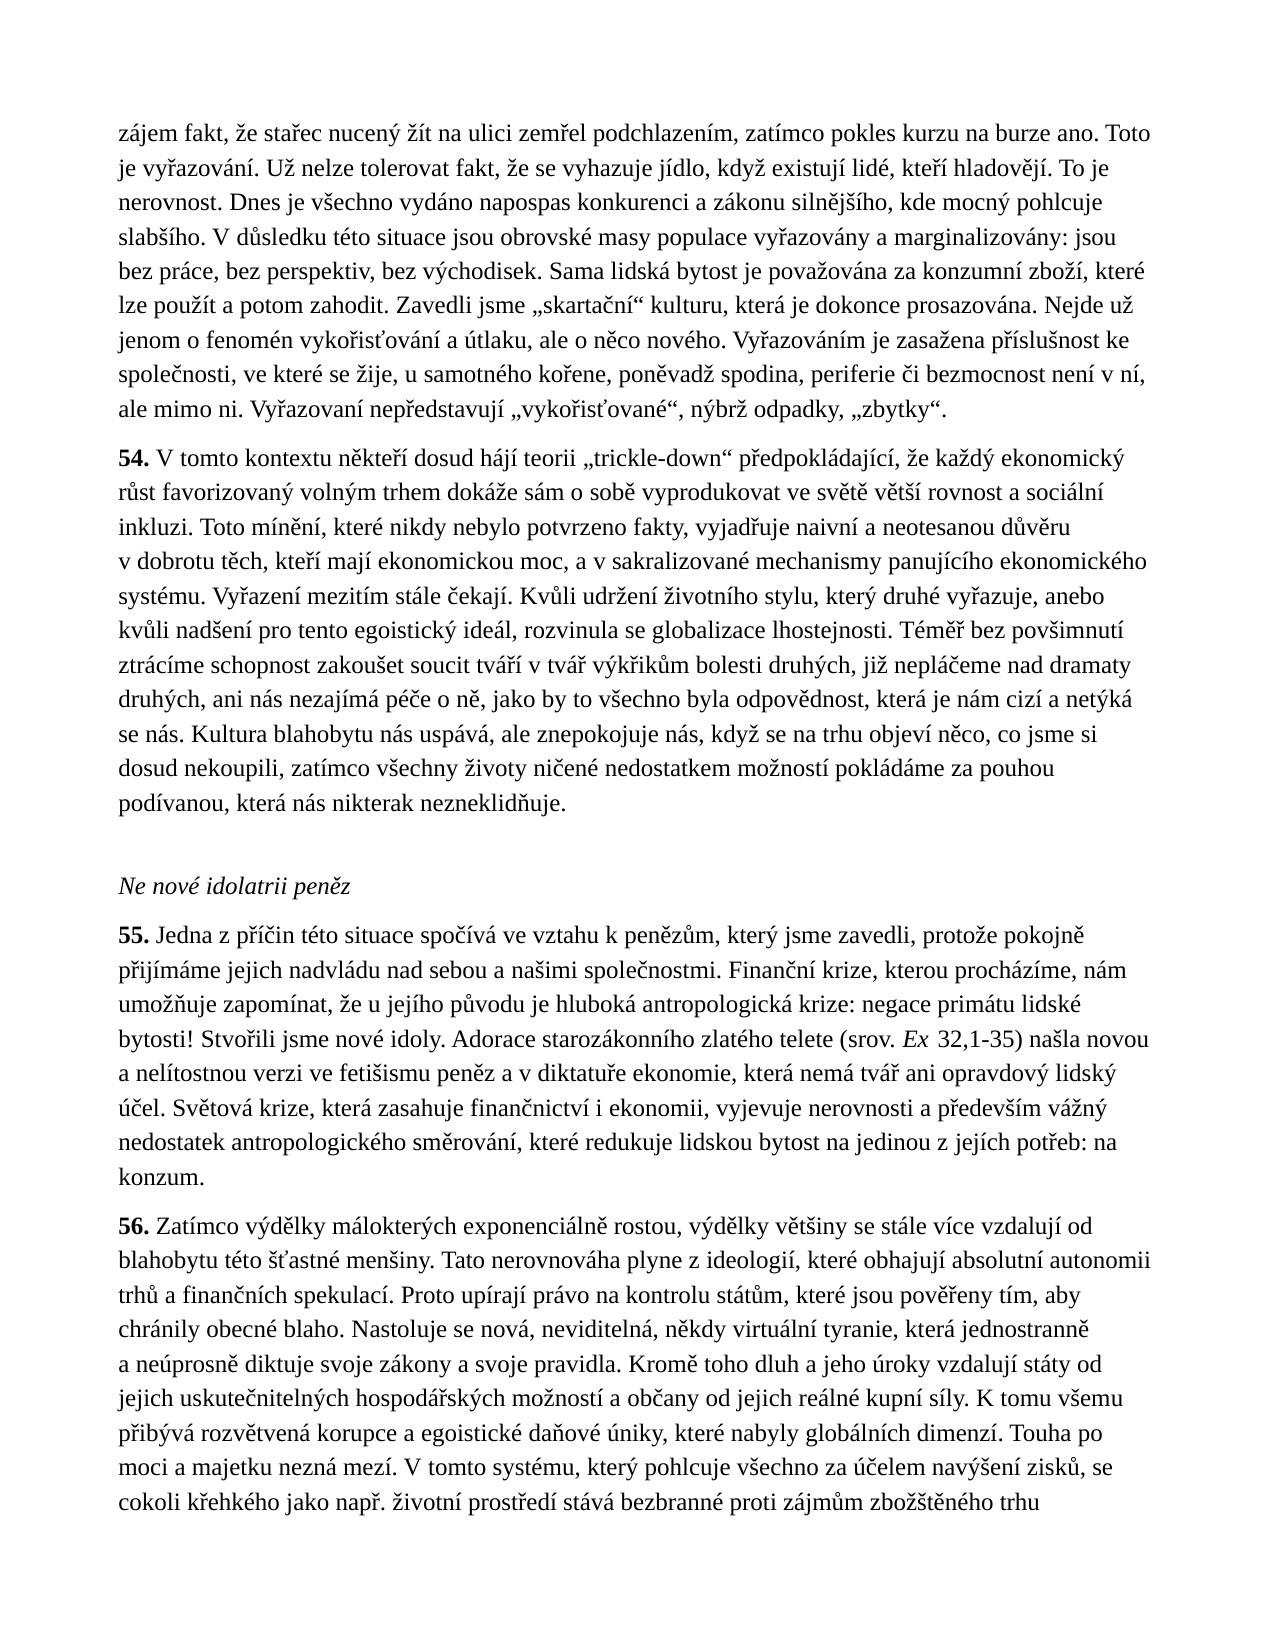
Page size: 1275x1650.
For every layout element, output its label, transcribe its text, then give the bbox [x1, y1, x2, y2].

text 55. Jedna z příčin této situace spočívá ve vztahu k penězům, který jsme zavedli, protože pokojně přijímáme jejich nadvládu nad sebou a našimi společnostmi. Finanční krize, kterou procházíme, nám umožňuje zapomínat, že u jejího původu je hluboká antropologická krize: negace primátu lidské bytosti! Stvořili jsme nové idoly. Adorace starozákonního zlatého telete (srov. Ex 32,1-35) našla novou a nelítostnou verzi ve fetišismu peněz a v diktatuře ekonomie, která nemá tvář ani opravdový lidský účel. Světová krize, která zasahuje finančnictví i ekonomii, vyjevuje nerovnosti a především vážný nedostatek antropologického směrování, které redukuje lidskou bytost na jedinou z jejích potřeb: na konzum. [118, 920, 1157, 1191]
text 56. Zatímco výdělky málokterých exponenciálně rostou, výdělky většiny se stále více vzdalují od blahobytu této šťastné menšiny. Tato nerovnováha plyne z ideologií, které obhajují absolutní autonomii trhů a finančních spekulací. Proto upírají právo na kontrolu státům, které jsou pověřeny tím, aby chránily obecné blaho. Nastoluje se nová, neviditelná, někdy virtuální tyranie, která jednostranně a neúprosně diktuje svoje zákony a svoje pravidla. Kromě toho dluh a jeho úroky vzdalují státy od jejich uskutečnitelných hospodářských možností a občany od jejich reálné kupní síly. K tomu všemu přibývá rozvětvená korupce a egoistické daňové úniky, které nabyly globálních dimenzí. Touha po moci a majetku nezná mezí. V tomto systému, který pohlcuje všechno za účelem navýšení zisků, se cokoli křehkého jako např. životní prostředí stává bezbranné proti zájmům zbožštěného trhu [118, 1211, 1157, 1515]
text Ne nové idolatrii peněz [118, 871, 1157, 900]
text zájem fakt, že stařec nucený žít na ulici zemřel podchlazením, zatímco pokles kurzu na burze ano. Toto je vyřazování. Už nelze tolerovat fakt, že se vyhazuje jídlo, když existují lidé, kteří hladovějí. To je nerovnost. Dnes je všechno vydáno napospas konkurenci a zákonu silnějšího, kde mocný pohlcuje slabšího. V důsledku této situace jsou obrovské masy populace vyřazovány a marginalizovány: jsou bez práce, bez perspektiv, bez východisek. Sama lidská bytost je považována za konzumní zboží, které lze použít a potom zahodit. Zavedli jsme „skartační“ kulturu, která je dokonce prosazována. Nejde už jenom o fenomén vykořisťování a útlaku, ale o něco nového. Vyřazováním je zasažena příslušnost ke společnosti, ve které se žije, u samotného kořene, poněvadž spodina, periferie či bezmocnost není v ní, ale mimo ni. Vyřazovaní nepředstavují „vykořisťované“, nýbrž odpadky, „zbytky“. [118, 118, 1157, 423]
text 54. V tomto kontextu někteří dosud hájí teorii „trickle-down“ předpokládající, že každý ekonomický růst favorizovaný volným trhem dokáže sám o sobě vyprodukovat ve světě větší rovnost a sociální inkluzi. Toto mínění, které nikdy nebylo potvrzeno fakty, vyjadřuje naivní a neotesanou důvěru v dobrotu těch, kteří mají ekonomickou moc, a v sakralizované mechanismy panujícího ekonomického systému. Vyřazení mezitím stále čekají. Kvůli udržení životního stylu, který druhé vyřazuje, anebo kvůli nadšení pro tento egoistický ideál, rozvinula se globalizace lhostejnosti. Téměř bez povšimnutí ztrácíme schopnost zakoušet soucit tváří v tvář výkřikům bolesti druhých, již nepláčeme nad dramaty druhých, ani nás nezajímá péče o ně, jako by to všechno byla odpovědnost, která je nám cizí a netýká se nás. Kultura blahobytu nás uspává, ale znepokojuje nás, když se na trhu objeví něco, co jsme si dosud nekoupili, zatímco všechny životy ničené nedostatkem možností pokládáme za pouhou podívanou, která nás nikterak nezneklidňuje. [118, 443, 1157, 851]
